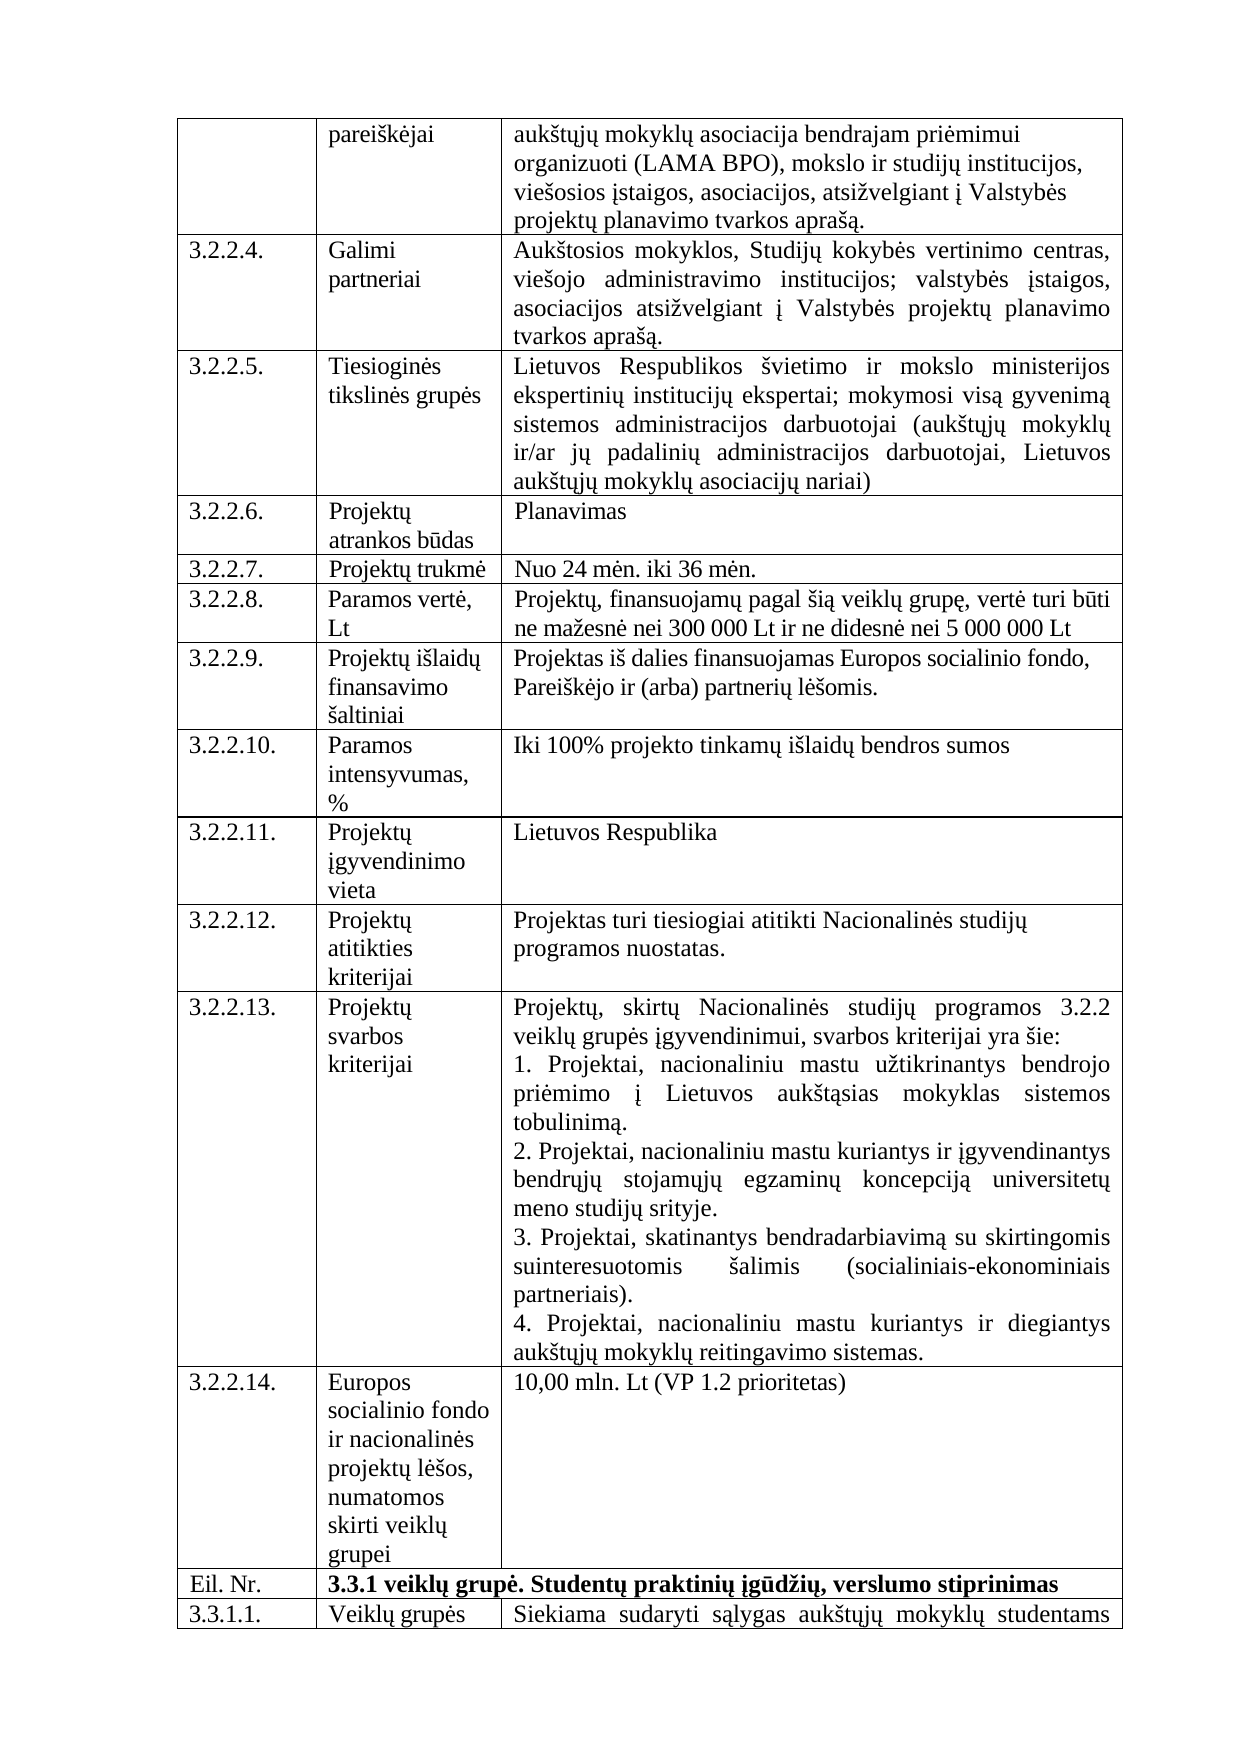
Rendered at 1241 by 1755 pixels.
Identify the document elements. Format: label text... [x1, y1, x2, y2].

table_cell Planavimas [502, 496, 1122, 553]
table_cell 10,00 mln. Lt (VP 1.2 prioritetas) [502, 1367, 1122, 1568]
table_cell Projektų trukmė [317, 555, 329, 583]
table_cell Projektų įgyvendinimo vieta [317, 818, 328, 904]
table_cell 3.2.2.11. [178, 818, 316, 904]
table_cell 3.2.2.12. [178, 905, 316, 991]
table_cell Projektų atitikties kriterijai [317, 905, 328, 991]
table_cell Projektų įgyvendinimo vieta [491, 818, 501, 904]
table_cell 3.2.2.7. [178, 555, 316, 583]
table_cell Paramos vertė, Lt [317, 584, 328, 642]
table_cell [178, 119, 316, 234]
table_cell Iki 100% projekto tinkamų išlaidų bendros sumos [502, 730, 1122, 816]
table_cell 3.2.2.6. [178, 496, 316, 553]
table_cell Projektas turi tiesiogiai atitikti Nacionalinės studijų programos nuostatas. [502, 905, 1122, 991]
table_cell Projektų svarbos kriterijai [317, 992, 501, 1366]
table_cell Paramos vertė, Lt [491, 584, 501, 642]
table_cell Siekiama sudaryti sąlygas aukštųjų mokyklų studentams [502, 1599, 1122, 1628]
table_cell Europos socialinio fondo ir nacionalinės projektų lėšos, numatomos skirti veiklų grupei [491, 1367, 501, 1568]
table_cell 3.3.1 veiklų grupė. Studentų praktinių įgūdžių, verslumo stiprinimas [317, 1569, 1122, 1598]
table_cell Galimi partneriai [317, 235, 501, 350]
table_cell Projektų atrankos būdas [317, 496, 329, 553]
table_cell 3.2.2.9. [178, 643, 316, 729]
table_cell Projektų atrankos būdas [491, 496, 501, 553]
table_cell Projektų atitikties kriterijai [491, 905, 501, 991]
table_cell Galimi pareiškėjai [317, 119, 501, 234]
table_cell Projektų išlaidų finansavimo šaltiniai [317, 643, 328, 729]
table_cell Projektų, skirtų Nacionalinės studijų programos 3.2.2 veiklų grupės įgyvendinimui, svarbos kriterijai yra šie: 1. Projektai, nacionaliniu mastu užtikrinantys bendrojo priėmimo į Lietuvos aukštąsias mokyklas sistemos tobulinimą. 2. Projektai, nacionaliniu mastu kuriantys ir įgyvendinantys bendrųjų stojamųjų egzaminų koncepciją universitetų meno studijų srityje. 3. Projektai, skatinantys bendradarbiavimą su skirtingomis suinteresuotomis šalimis (socialiniais-ekonominiais partneriais). 4. Projektai, nacionaliniu mastu kuriantys ir diegiantys aukštųjų mokyklų reitingavimo sistemas. [502, 992, 1122, 1366]
table_cell Eil. Nr. [178, 1569, 316, 1598]
table_cell 3.2.2.10. [178, 730, 316, 816]
table_cell 3.3.1.1. [178, 1599, 188, 1628]
table_cell 3.2.2.14. [178, 1367, 316, 1568]
table_cell Paramos intensyvumas, % [317, 730, 328, 816]
table_cell Paramos intensyvumas, % [491, 730, 501, 816]
table_cell 3.3.1.1. [305, 1599, 316, 1628]
table_cell Europos socialinio fondo ir nacionalinės projektų lėšos, numatomos skirti veiklų grupei [317, 1367, 328, 1568]
table_cell Projektų išlaidų finansavimo šaltiniai [491, 643, 501, 729]
table_cell 3.2.2.13. [178, 992, 316, 1366]
table_cell 3.2.2.8. [178, 584, 316, 642]
table_cell 3.2.2.4. [178, 235, 316, 350]
table_cell 3.2.2.5. [178, 351, 316, 495]
table_cell Tiesioginės tikslinės grupės [317, 351, 501, 495]
table_cell Projektas iš dalies finansuojamas Europos socialinio fondo, Pareiškėjo ir (arba) partnerių lėšomis. [502, 643, 1122, 729]
table_cell Lietuvos Respublika [502, 818, 1122, 904]
